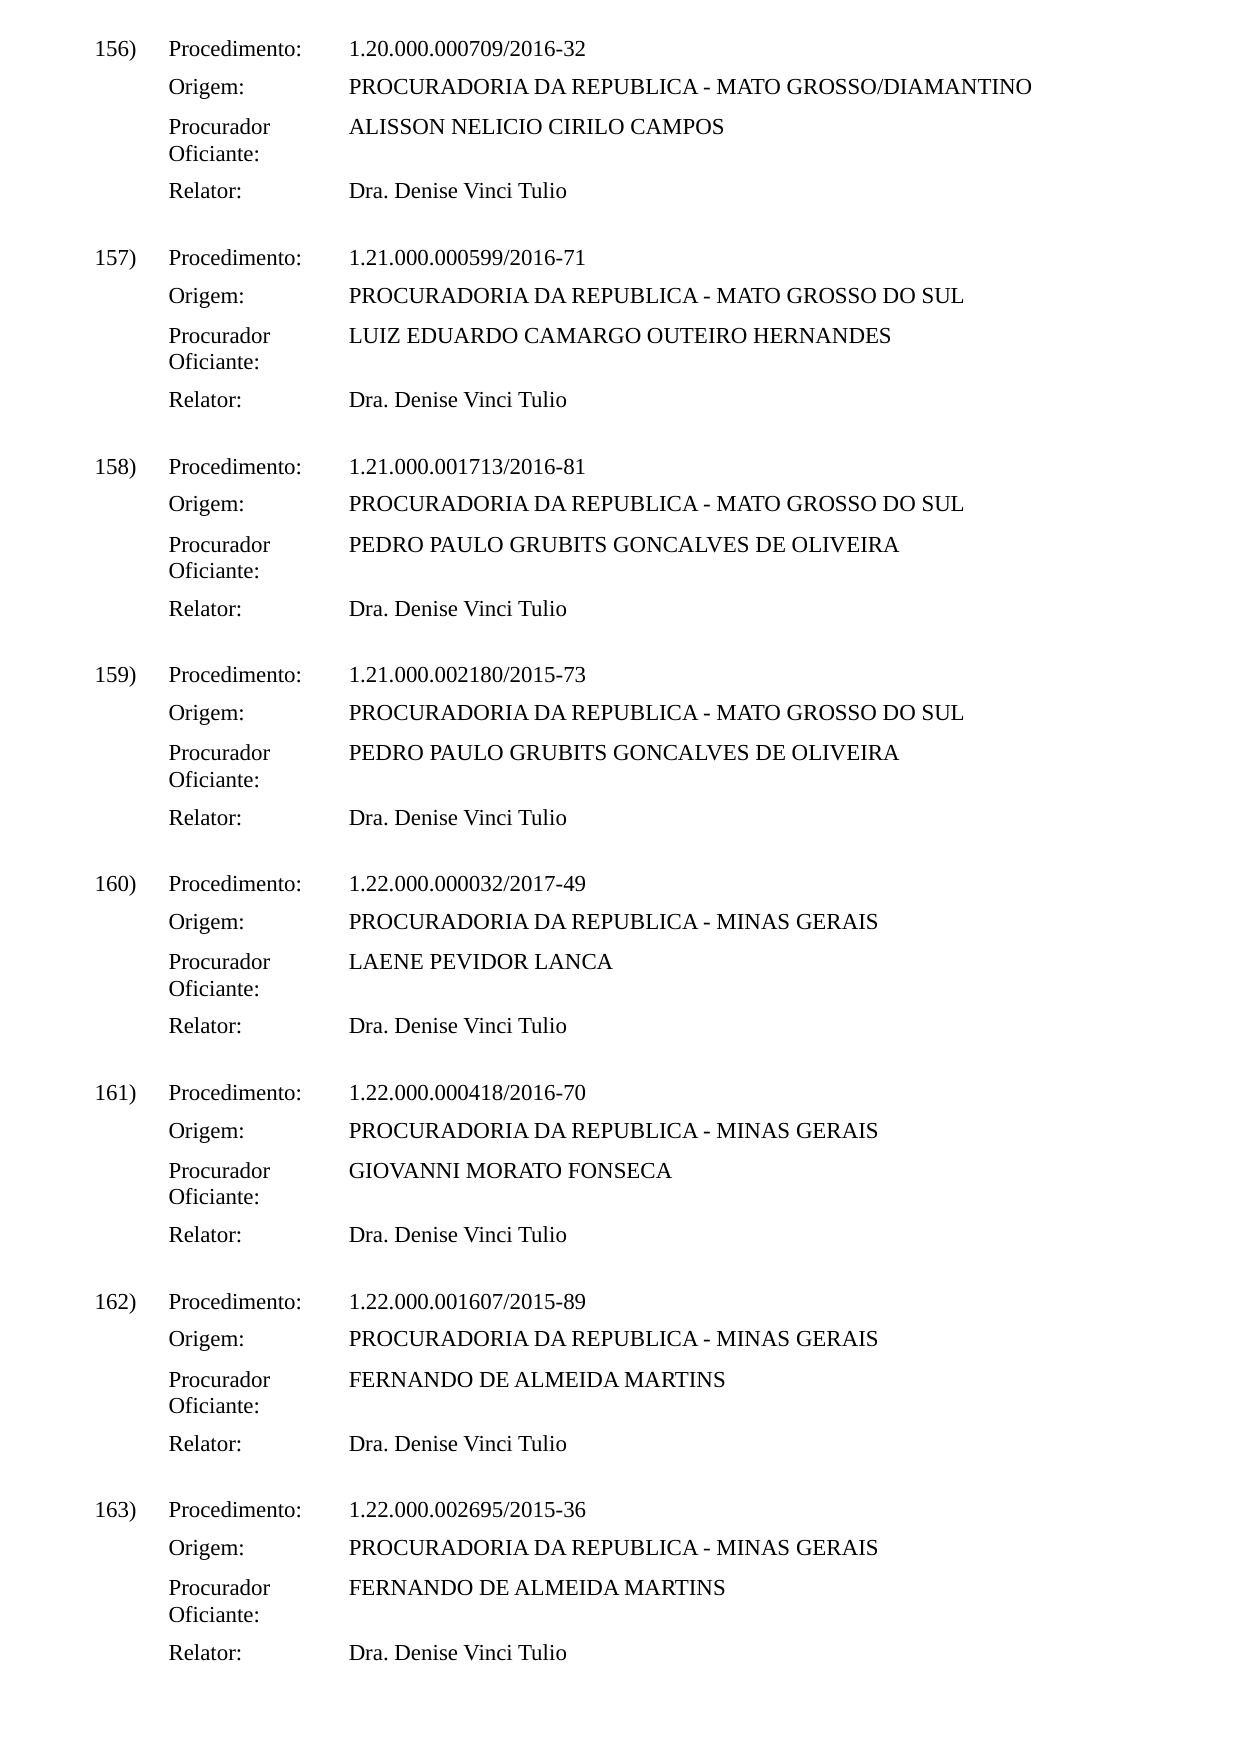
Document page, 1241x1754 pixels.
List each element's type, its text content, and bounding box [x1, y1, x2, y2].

table_header Procedimento: [163, 238, 343, 276]
table_cell [89, 276, 162, 316]
table_cell [89, 798, 162, 838]
table_cell [89, 485, 162, 525]
table_header Procedimento: [163, 1282, 343, 1320]
table_header 1.21.000.001713/2016-81 [343, 447, 1139, 485]
table_cell Dra. Denise Vinci Tulio [343, 1007, 1139, 1047]
table_cell Procurador Oficiante: [163, 108, 343, 172]
table_cell ALISSON NELICIO CIRILO CAMPOS [343, 108, 1139, 172]
table_cell Procurador Oficiante: [163, 525, 343, 589]
table_cell PROCURADORIA DA REPUBLICA - MATO GROSSO DO SUL [343, 276, 1139, 316]
table_cell Origem: [163, 1320, 343, 1360]
table_cell Relator: [163, 380, 343, 421]
table_cell Procurador Oficiante: [163, 734, 343, 798]
table_cell Relator: [163, 1633, 343, 1673]
table_header 162) [89, 1282, 162, 1320]
table_cell [89, 67, 162, 107]
table_cell Relator: [163, 589, 343, 629]
table_header Procedimento: [163, 1491, 343, 1528]
table_cell [89, 1007, 162, 1047]
table_cell Dra. Denise Vinci Tulio [343, 798, 1139, 838]
table_cell FERNANDO DE ALMEIDA MARTINS [343, 1569, 1139, 1633]
table_cell Relator: [163, 1424, 343, 1464]
table_cell Origem: [163, 902, 343, 942]
table_cell [89, 1360, 162, 1424]
table_cell PROCURADORIA DA REPUBLICA - MATO GROSSO DO SUL [343, 694, 1139, 734]
table_cell PROCURADORIA DA REPUBLICA - MATO GROSSO DO SUL [343, 485, 1139, 525]
table_header 163) [89, 1491, 162, 1528]
table_cell [89, 172, 162, 212]
table_cell [89, 1633, 162, 1673]
table_cell [89, 525, 162, 589]
table_cell Origem: [163, 694, 343, 734]
table_cell LAENE PEVIDOR LANCA [343, 943, 1139, 1007]
table_header Procedimento: [163, 865, 343, 902]
table_header Procedimento: [163, 656, 343, 693]
table_cell [89, 1215, 162, 1256]
table_cell Procurador Oficiante: [163, 1360, 343, 1424]
table_header 1.22.000.002695/2015-36 [343, 1491, 1139, 1528]
table_cell PEDRO PAULO GRUBITS GONCALVES DE OLIVEIRA [343, 525, 1139, 589]
table_cell Origem: [163, 1111, 343, 1151]
table_header 157) [89, 238, 162, 276]
table_cell [89, 1424, 162, 1464]
table_cell GIOVANNI MORATO FONSECA [343, 1151, 1139, 1215]
table_cell Dra. Denise Vinci Tulio [343, 172, 1139, 212]
table_cell Procurador Oficiante: [163, 1151, 343, 1215]
table_header 1.21.000.000599/2016-71 [343, 238, 1139, 276]
table_cell [89, 1151, 162, 1215]
table_cell Procurador Oficiante: [163, 316, 343, 380]
table_cell Procurador Oficiante: [163, 943, 343, 1007]
table_header Procedimento: [163, 447, 343, 485]
table_cell Dra. Denise Vinci Tulio [343, 1215, 1139, 1256]
table_cell Relator: [163, 1007, 343, 1047]
table_header 1.22.000.000032/2017-49 [343, 865, 1139, 902]
table_header 156) [89, 30, 162, 67]
table_cell [89, 734, 162, 798]
table_cell PROCURADORIA DA REPUBLICA - MINAS GERAIS [343, 1320, 1139, 1360]
table_cell Dra. Denise Vinci Tulio [343, 589, 1139, 629]
table_cell LUIZ EDUARDO CAMARGO OUTEIRO HERNANDES [343, 316, 1139, 380]
table_header 158) [89, 447, 162, 485]
table_cell Origem: [163, 485, 343, 525]
table_header 1.20.000.000709/2016-32 [343, 30, 1139, 67]
table_cell [89, 902, 162, 942]
table_cell Dra. Denise Vinci Tulio [343, 1633, 1139, 1673]
table_cell [89, 380, 162, 421]
table_cell [89, 589, 162, 629]
table_cell [89, 316, 162, 380]
table_header Procedimento: [163, 30, 343, 67]
table_header 161) [89, 1073, 162, 1111]
table_header 1.21.000.002180/2015-73 [343, 656, 1139, 693]
table_cell Relator: [163, 1215, 343, 1256]
table_cell Dra. Denise Vinci Tulio [343, 380, 1139, 421]
table_cell PROCURADORIA DA REPUBLICA - MINAS GERAIS [343, 1111, 1139, 1151]
table_cell Origem: [163, 1529, 343, 1569]
table_cell PROCURADORIA DA REPUBLICA - MINAS GERAIS [343, 902, 1139, 942]
table_cell Origem: [163, 276, 343, 316]
table_header 1.22.000.001607/2015-89 [343, 1282, 1139, 1320]
table_cell PROCURADORIA DA REPUBLICA - MINAS GERAIS [343, 1529, 1139, 1569]
table_header Procedimento: [163, 1073, 343, 1111]
table_cell [89, 108, 162, 172]
table_header 160) [89, 865, 162, 902]
table_cell Relator: [163, 798, 343, 838]
table_cell Origem: [163, 67, 343, 107]
table_header 1.22.000.000418/2016-70 [343, 1073, 1139, 1111]
table_cell [89, 943, 162, 1007]
table_cell PEDRO PAULO GRUBITS GONCALVES DE OLIVEIRA [343, 734, 1139, 798]
table_cell [89, 1111, 162, 1151]
table_cell [89, 694, 162, 734]
table_cell Procurador Oficiante: [163, 1569, 343, 1633]
table_header 159) [89, 656, 162, 693]
table_cell [89, 1320, 162, 1360]
table_cell FERNANDO DE ALMEIDA MARTINS [343, 1360, 1139, 1424]
table_cell PROCURADORIA DA REPUBLICA - MATO GROSSO/DIAMANTINO [343, 67, 1139, 107]
table_cell Dra. Denise Vinci Tulio [343, 1424, 1139, 1464]
table_cell [89, 1529, 162, 1569]
table_cell [89, 1569, 162, 1633]
table_cell Relator: [163, 172, 343, 212]
